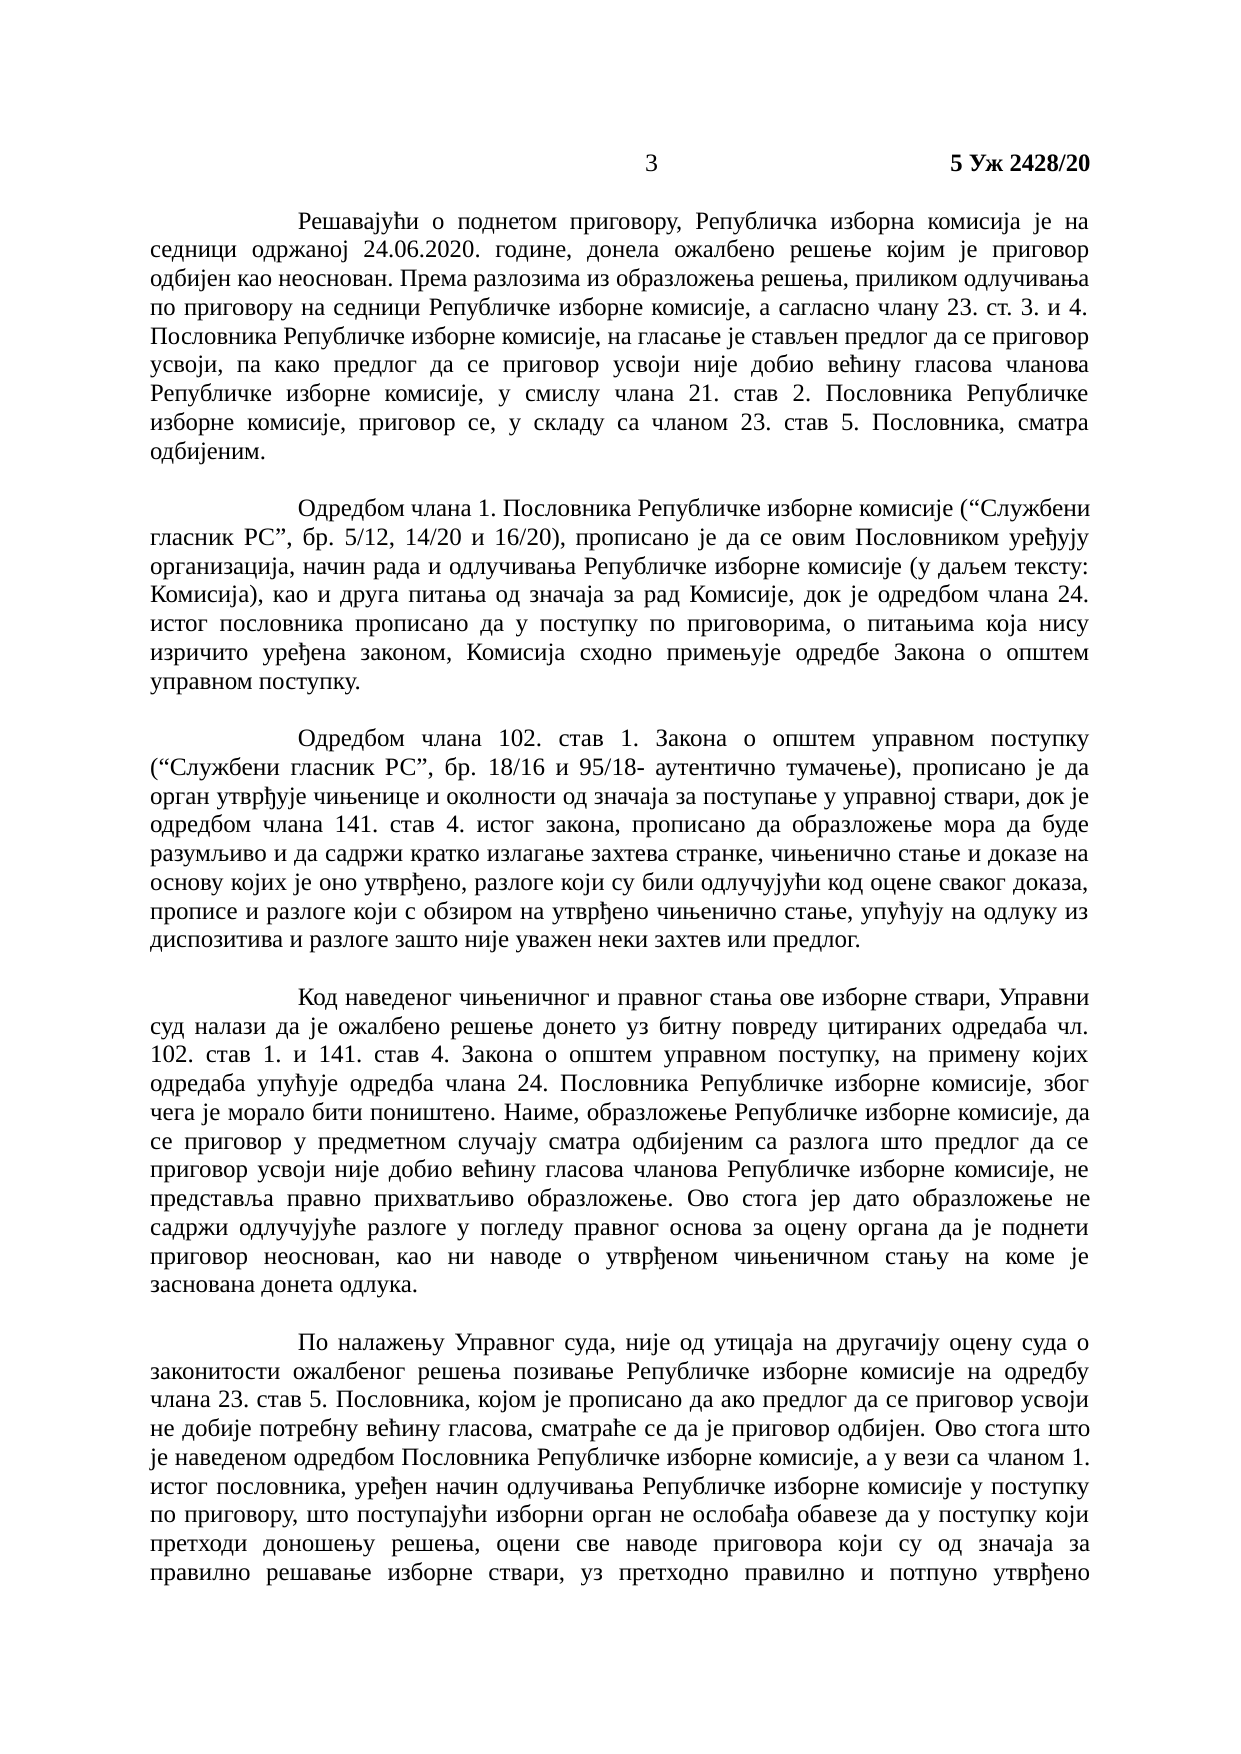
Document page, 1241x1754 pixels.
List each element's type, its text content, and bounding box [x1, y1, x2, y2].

text Решавајући о поднетом приговору, Републичка изборна комисија је на седници одржаној 24.06.2020. године, донела ожалбено решење којим је приговор одбијен као неоснован. Према разлозима из образложења решења, приликом одлучивања по приговору на седници Републичке изборне комисије, а сагласно члану 23. ст. 3. и 4. Пословника Републичке изборне комисије, на гласање је стављен предлог да се приговор усвоји, па како предлог да се приговор усвоји није добио већину гласова чланова Републичке изборне комисије, у смислу члана 21. став 2. Пословника Републичке изборне комисије, приговор се, у складу са чланом 23. став 5. Пословника, сматра одбијеним. [150, 206, 1090, 464]
text Одредбом члана 102. став 1. Закона о општем управном поступку (“Службени гласник РС”, бр. 18/16 и 95/18- аутентично тумачење), прописано је да орган утврђује чињенице и околности од значаја за поступање у управној ствари, док је одредбом члана 141. став 4. истог закона, прописано да образложење мора да буде разумљиво и да садржи кратко излагање захтева странке, чињенично стање и доказе на основу којих је оно утврђено, разлоге који су били одлучујући код оцене сваког доказа, прописе и разлоге који с обзиром на утврђено чињенично стање, упућују на одлуку из диспозитива и разлоге зашто није уважен неки захтев или предлог. [150, 723, 1090, 953]
text Код наведеног чињеничног и правног стања ове изборне ствари, Управни суд налази да је ожалбено решење донето уз битну повреду цитираних одредаба чл. 102. став 1. и 141. став 4. Закона о општем управном поступку, на примену којих одредаба упућује одредба члана 24. Пословника Републичке изборне комисије, због чега је морало бити поништено. Наиме, образложење Републичке изборне комисије, да се приговор у предметном случају сматра одбијеним са разлога што предлог да се приговор усвоји није добио већину гласова чланова Републичке изборне комисије, не представља правно прихватљиво образложење. Ово стога јер дато образложење не садржи одлучујуће разлоге у погледу правног основа за оцену органа да је поднети приговор неоснован, као ни наводе о утврђеном чињеничном стању на коме је заснована донета одлука. [150, 982, 1090, 1298]
text По налажењу Управног суда, није од утицаја на другачију оцену суда о законитости ожалбеног решења позивање Републичке изборне комисије на одредбу члана 23. став 5. Пословника, којом је прописано да ако предлог да се приговор усвоји не добије потребну већину гласова, сматраће се да је приговор одбијен. Ово стога што је наведеном одредбом Пословника Републичке изборне комисије, а у вези са чланом 1. истог пословника, уређен начин одлучивања Републичке изборне комисије у поступку по приговору, што поступајући изборни орган не ослобађа обавезе да у поступку који претходи доношењу решења, оцени све наводе приговора који су од значаја за правилно решавање изборне ствари, уз претходно правилно и потпуно утврђено [150, 1327, 1090, 1586]
text Одредбом члана 1. Пословника Републичке изборне комисије (“Службени гласник РС”, бр. 5/12, 14/20 и 16/20), прописано је да се овим Пословником уређују организација, начин рада и одлучивања Републичке изборне комисије (у даљем тексту: Комисија), као и друга питања од значаја за рад Комисије, док је одредбом члана 24. истог пословника прописано да у поступку по приговорима, о питањима која нису изричито уређена законом, Комисија сходно примењује одредбе Закона о општем управном поступку. [150, 493, 1090, 694]
